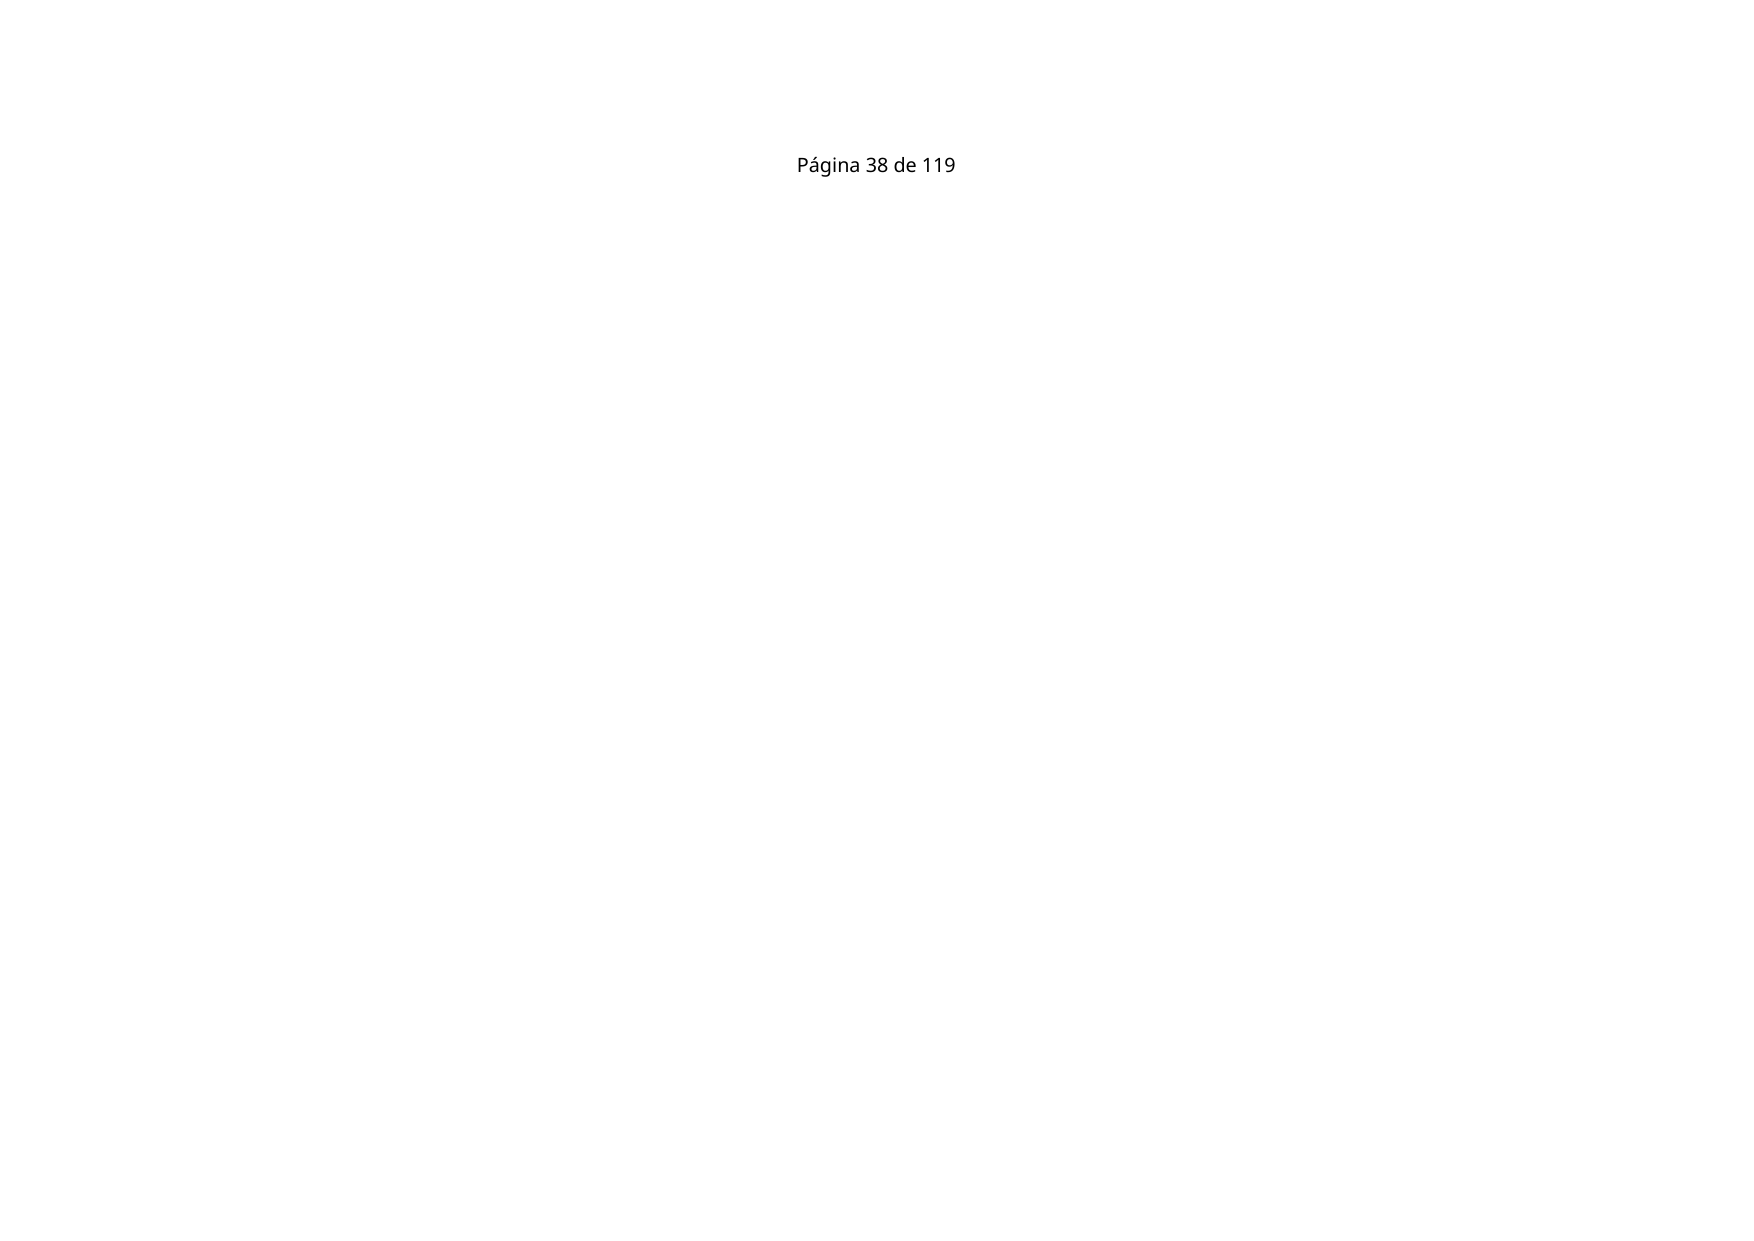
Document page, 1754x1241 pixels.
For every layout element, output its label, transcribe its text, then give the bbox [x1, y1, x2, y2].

text Página 38 de 119 [793, 151, 959, 178]
